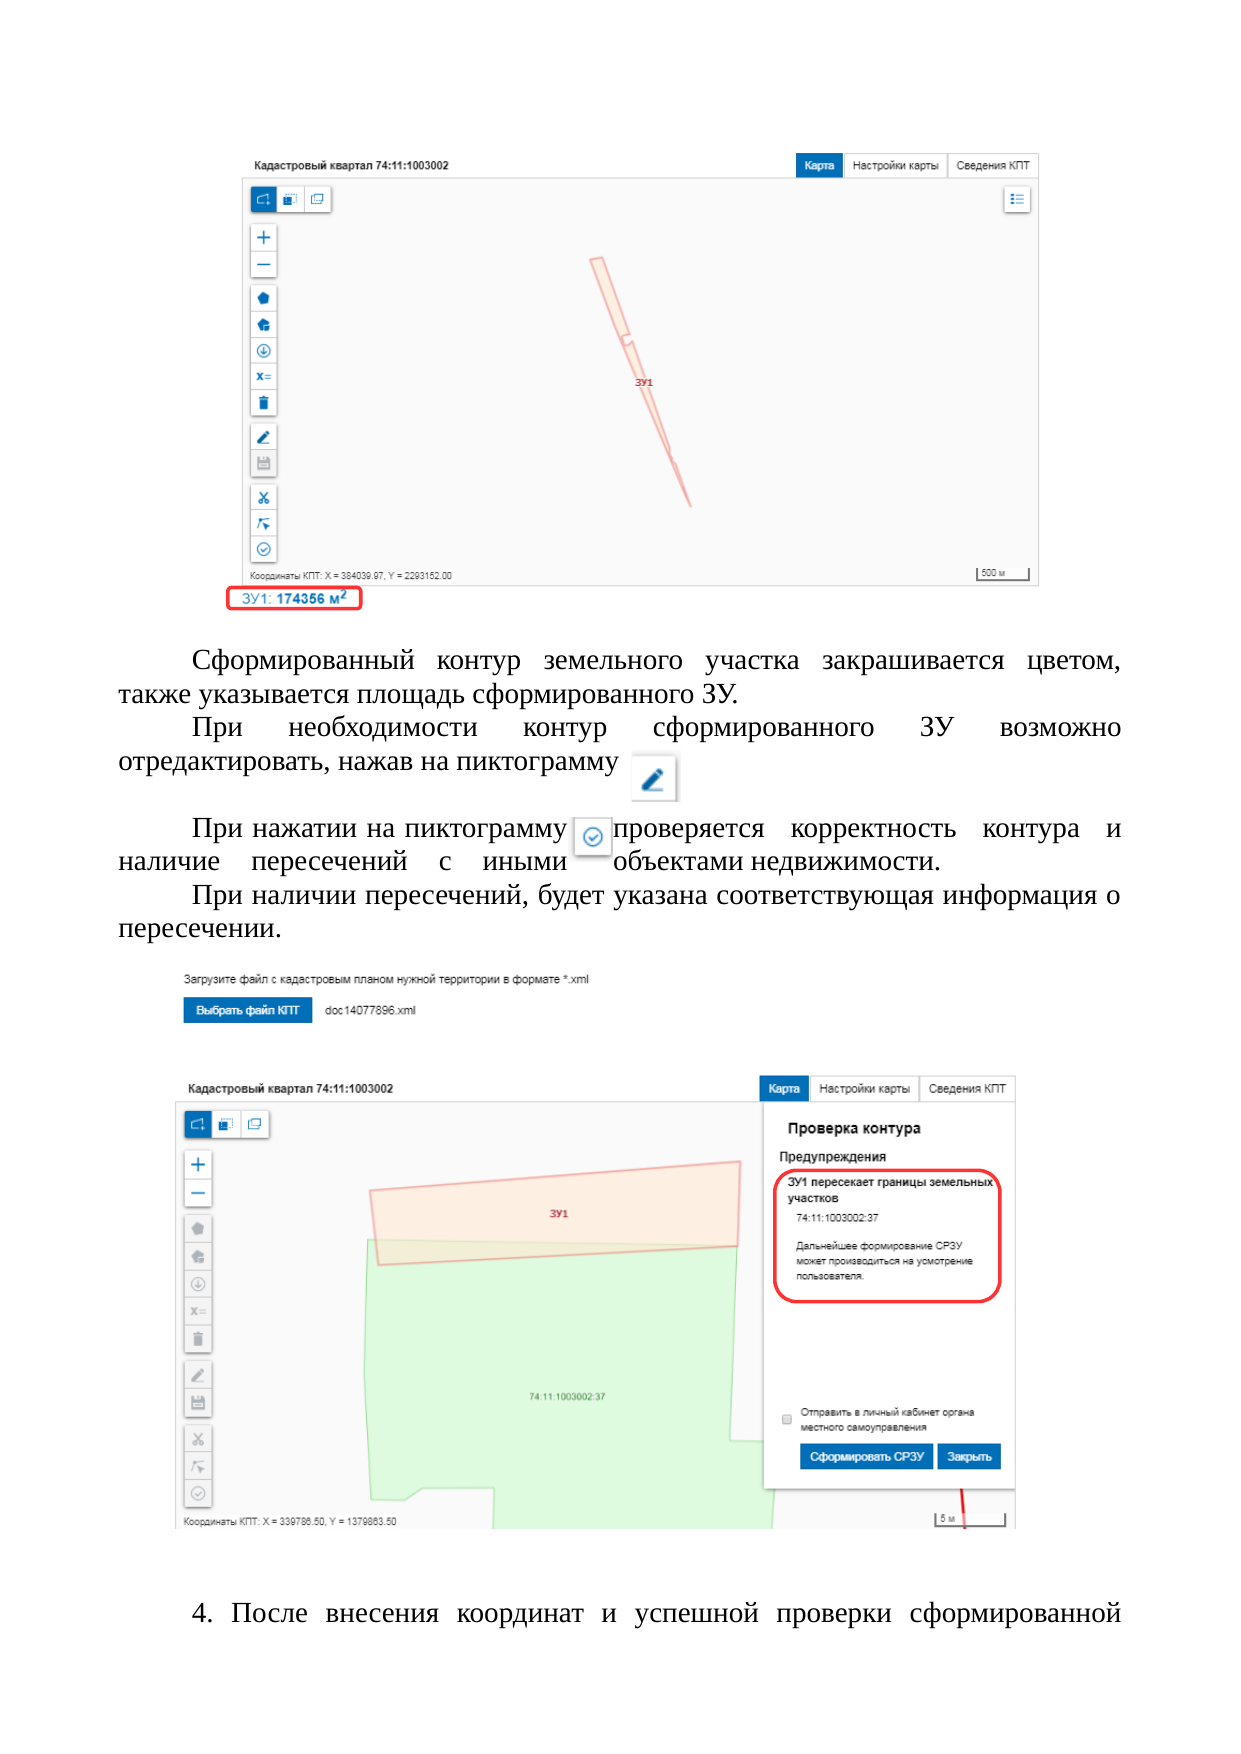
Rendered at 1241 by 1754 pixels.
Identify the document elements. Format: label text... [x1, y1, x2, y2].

text Сформированный контур земельного участка закрашивается цветом, также указывается площадь сформированного ЗУ. [118, 642, 1122, 709]
picture [631, 757, 650, 802]
picture [230, 590, 358, 606]
picture [127, 950, 1068, 1529]
text При наличии пересечений, будет указана соответствующая информация о пересечении. [118, 877, 1122, 944]
text При необходимости контур сформированного ЗУ возможно отредактировать, нажав на пиктограмму [118, 709, 1122, 776]
picture [139, 118, 1080, 609]
text 4. После внесения координат и успешной проверки сформированной [118, 1595, 1122, 1629]
text При нажатии на пиктограмму проверяется корректность контура и наличие пересечений с иными объектами недвижимости. [118, 810, 1122, 877]
picture [567, 845, 584, 862]
